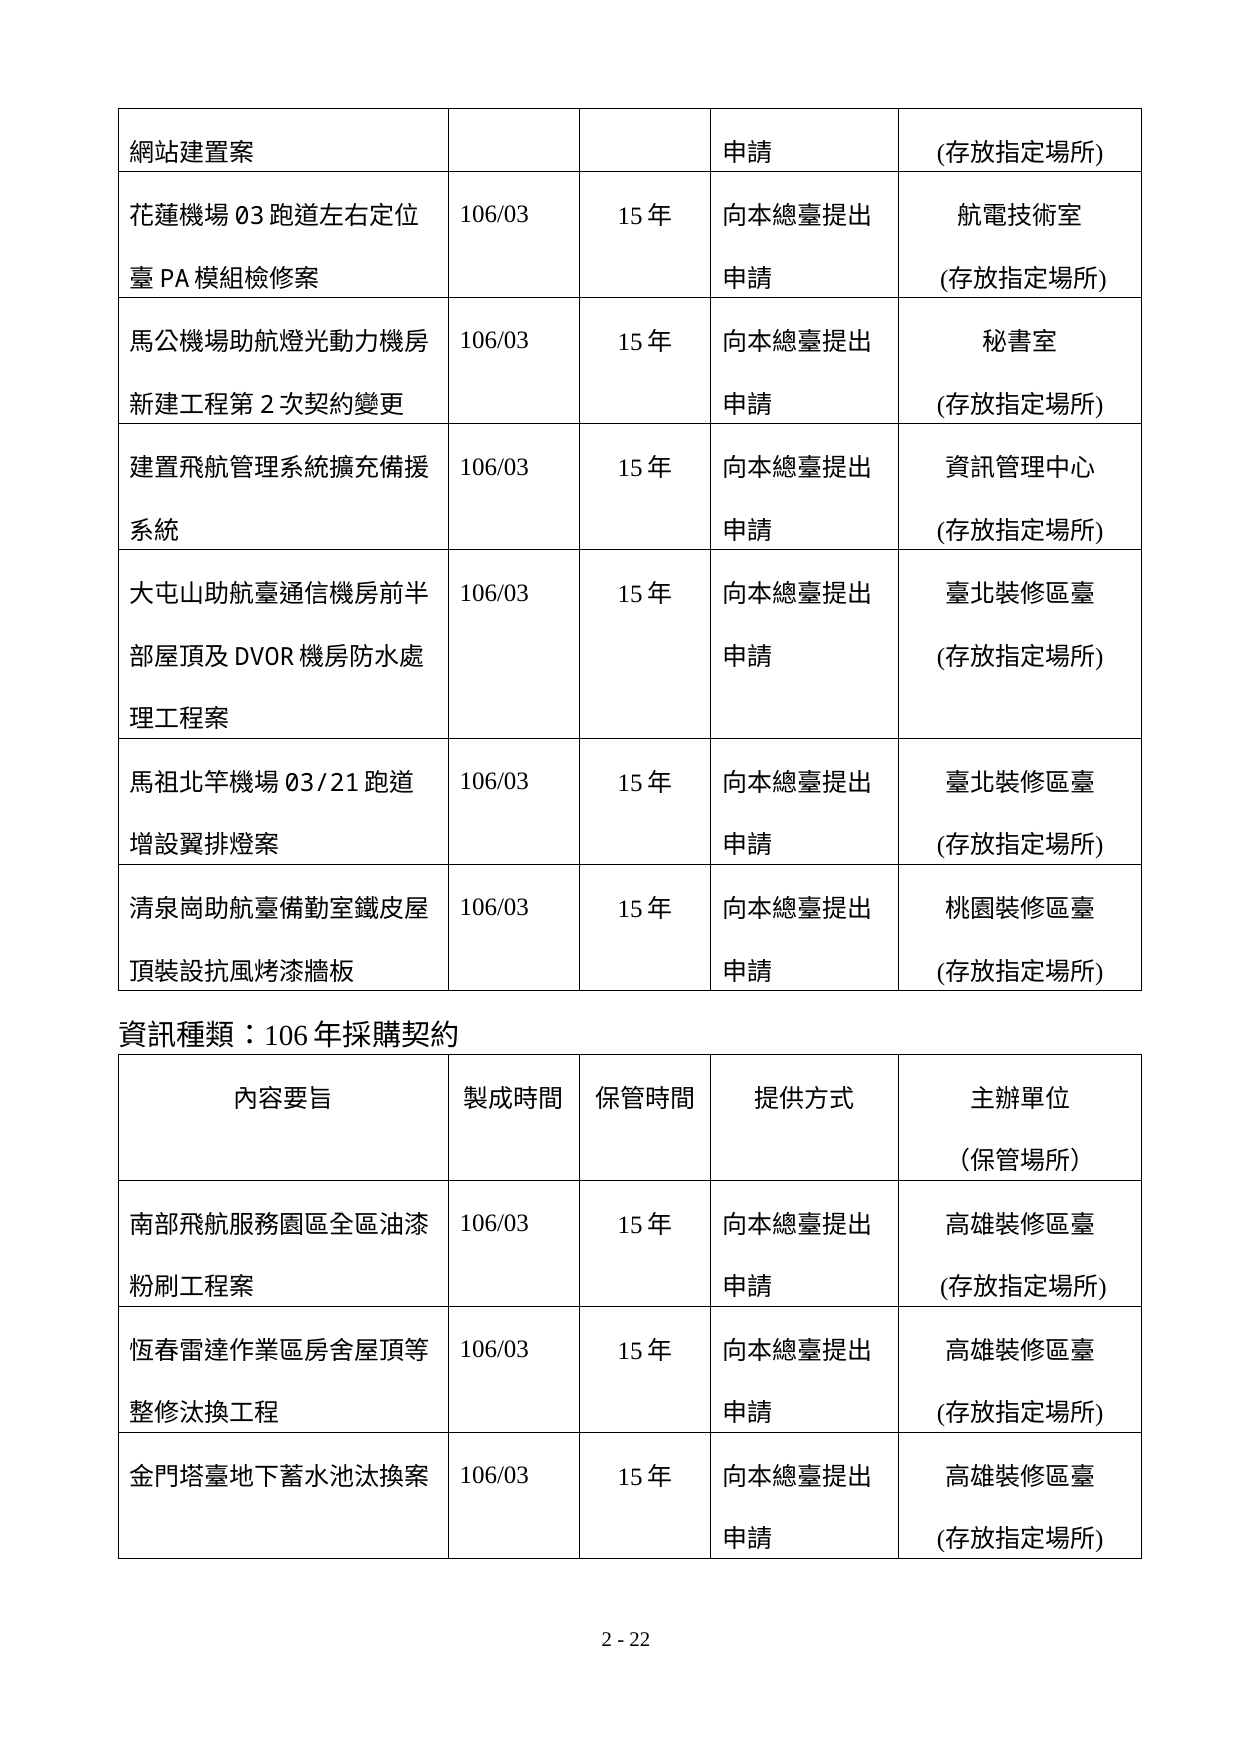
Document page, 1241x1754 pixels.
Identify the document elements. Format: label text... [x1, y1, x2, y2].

table_cell 臺北裝修區臺 (存放指定場所) [899, 550, 1141, 738]
table_cell 向本總臺提出申請 [711, 865, 898, 990]
table_cell 馬公機場助航燈光動力機房新建工程第2次契約變更 [119, 298, 448, 423]
table_cell 15年 [580, 424, 710, 549]
table_cell 15年 [580, 1433, 710, 1558]
table_cell 向本總臺提出申請 [711, 1307, 898, 1432]
table_cell 15年 [580, 550, 710, 738]
table_cell 106/03 [449, 1181, 579, 1306]
table_cell 15年 [580, 1307, 710, 1432]
table_cell [580, 109, 710, 171]
table_cell 南部飛航服務園區全區油漆粉刷工程案 [119, 1181, 448, 1306]
table_cell 金門塔臺地下蓄水池汰換案 [119, 1433, 448, 1558]
table_header 提供方式 [711, 1055, 898, 1179]
table_cell 106/03 [449, 865, 579, 990]
table_cell 桃園裝修區臺 (存放指定場所) [899, 865, 1141, 990]
table_header 主辦單位 （保管場所） [899, 1055, 1141, 1179]
table_cell 航電技術室 (存放指定場所) [899, 172, 1141, 297]
table_cell 網站建置案 [119, 109, 448, 171]
table_cell 106/03 [449, 739, 579, 864]
table_header 保管時間 [580, 1055, 710, 1179]
table_header 內容要旨 [119, 1055, 448, 1179]
table_cell 臺北裝修區臺 (存放指定場所) [899, 739, 1141, 864]
table_cell 15年 [580, 172, 710, 297]
table_cell 106/03 [449, 172, 579, 297]
table_cell 106/03 [449, 298, 579, 423]
table_cell 花蓮機場03跑道左右定位臺PA模組檢修案 [119, 172, 448, 297]
table_cell 向本總臺提出申請 [711, 424, 898, 549]
table_cell 向本總臺提出申請 [711, 172, 898, 297]
table_cell 向本總臺提出申請 [711, 550, 898, 738]
table_cell 馬祖北竿機場03/21跑道增設翼排燈案 [119, 739, 448, 864]
table_cell 15年 [580, 865, 710, 990]
table_cell 高雄裝修區臺 (存放指定場所) [899, 1181, 1141, 1306]
table_cell (存放指定場所) [899, 109, 1141, 171]
text 資訊種類：106年採購契約 [118, 991, 1128, 1053]
table_cell 106/03 [449, 550, 579, 738]
table_cell 高雄裝修區臺 (存放指定場所) [899, 1433, 1141, 1558]
table_cell 大屯山助航臺通信機房前半部屋頂及DVOR機房防水處理工程案 [119, 550, 448, 738]
table_cell 清泉崗助航臺備勤室鐵皮屋頂裝設抗風烤漆牆板 [119, 865, 448, 990]
table_cell 秘書室 (存放指定場所) [899, 298, 1141, 423]
table_cell [449, 109, 579, 171]
table_cell 恆春雷達作業區房舍屋頂等整修汰換工程 [119, 1307, 448, 1432]
table_cell 資訊管理中心 (存放指定場所) [899, 424, 1141, 549]
table_cell 高雄裝修區臺 (存放指定場所) [899, 1307, 1141, 1432]
table_cell 15年 [580, 1181, 710, 1306]
table_cell 106/03 [449, 1433, 579, 1558]
table_cell 向本總臺提出申請 [711, 1181, 898, 1306]
table_cell 向本總臺提出申請 [711, 1433, 898, 1558]
table_cell 向本總臺提出申請 [711, 739, 898, 864]
table_cell 向本總臺提出申請 [711, 298, 898, 423]
table_cell 106/03 [449, 1307, 579, 1432]
table_cell 15年 [580, 739, 710, 864]
table_header 製成時間 [449, 1055, 579, 1179]
table_cell 106/03 [449, 424, 579, 549]
table_cell 建置飛航管理系統擴充備援系統 [119, 424, 448, 549]
table_cell 15年 [580, 298, 710, 423]
table_cell 申請 [711, 109, 898, 171]
